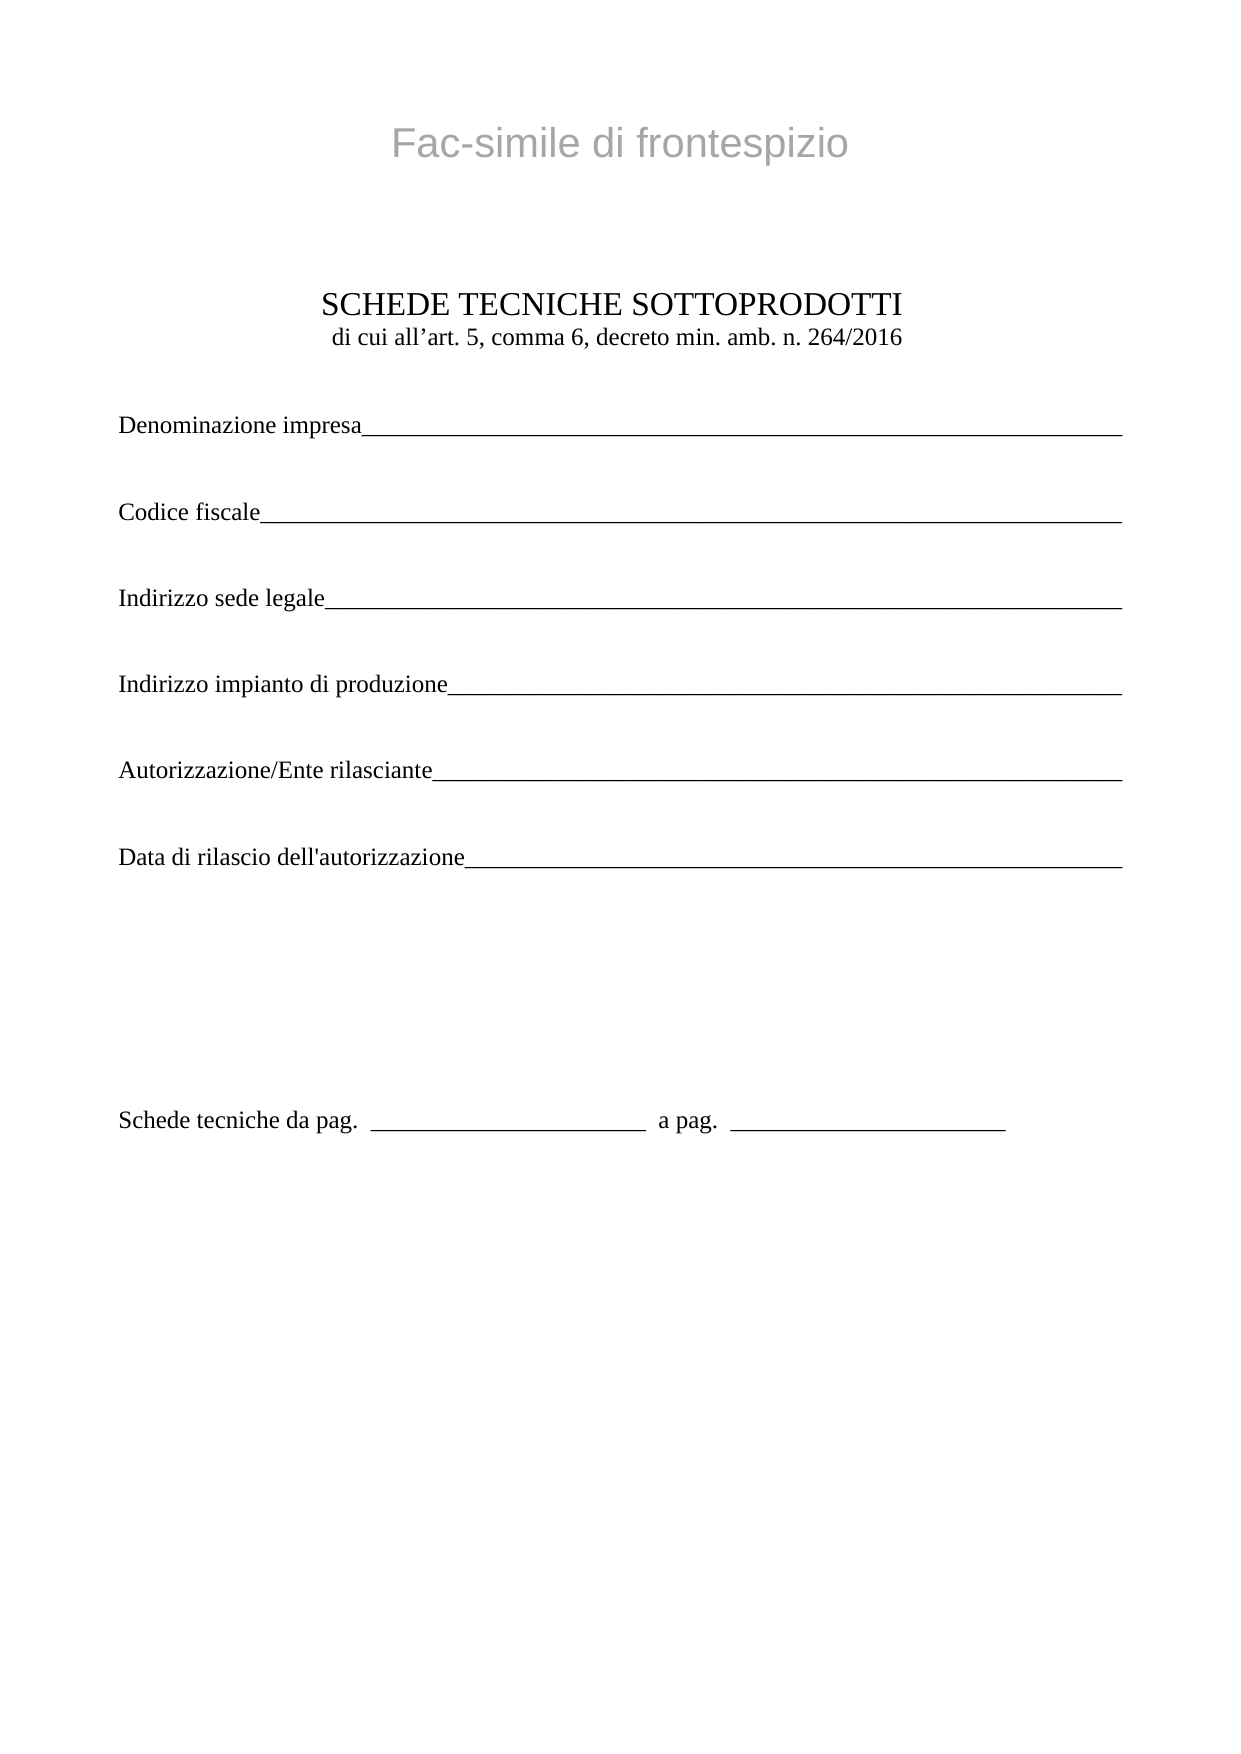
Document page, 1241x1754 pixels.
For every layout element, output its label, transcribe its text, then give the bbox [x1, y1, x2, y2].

text Autorizzazione/Ente rilasciante [118, 755, 1122, 784]
text Indirizzo sede legale [118, 583, 1122, 612]
text di cui all’art. 5, comma 6, decreto min. amb. n. 264/2016 [118, 322, 1122, 351]
text Codice fiscale [118, 497, 1122, 525]
text Data di rilascio dell'autorizzazione [118, 842, 1122, 870]
text Fac-simile di frontespizio [118, 118, 1122, 166]
text Denominazione impresa [118, 410, 1122, 439]
text Schede tecniche da pag. ______________________ a pag. ______________________ [118, 1105, 1122, 1134]
text Indirizzo impianto di produzione [118, 669, 1122, 698]
text SCHEDE TECNICHE SOTTOPRODOTTI [118, 284, 1122, 322]
